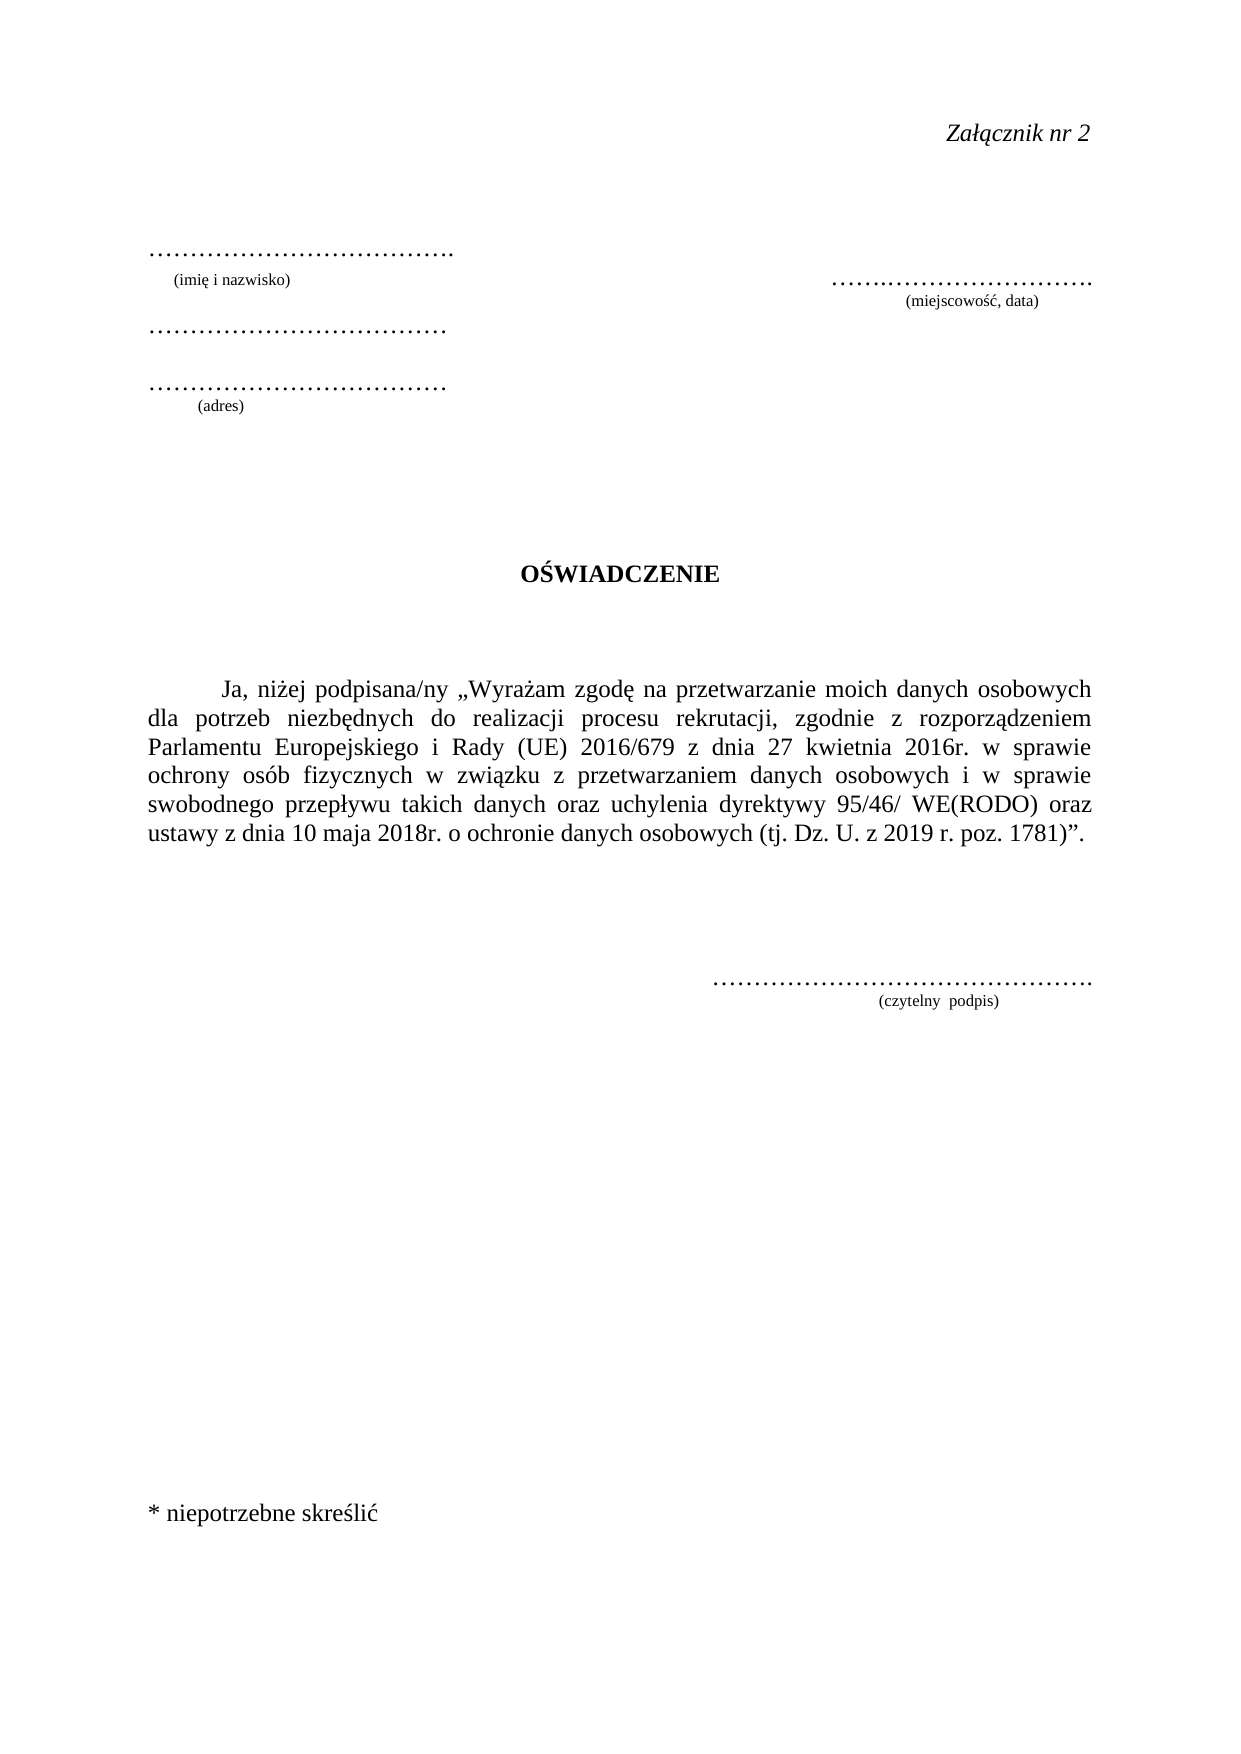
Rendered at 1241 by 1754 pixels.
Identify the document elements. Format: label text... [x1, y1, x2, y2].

text Załącznik nr 2 [148, 118, 1093, 147]
text * niepotrzebne skreślić [148, 1498, 1093, 1527]
text (adres) [148, 396, 1093, 415]
text OŚWIADCZENIE [148, 559, 1093, 588]
text (imię i nazwisko) …….……………………. [148, 262, 1093, 291]
text (czytelny podpis) [148, 990, 1093, 1009]
text ………………………………. [148, 233, 1093, 262]
text (miejscowość, data) [148, 291, 1093, 310]
text Ja, niżej podpisana/ny „Wyrażam zgodę na przetwarzanie moich danych osobowych dla potrzeb niezbędnych do realizacji procesu rekrutacji, zgodnie z rozporządzeniem Parlamentu Europejskiego i Rady (UE) 2016/679 z dnia 27 kwietnia 2016r. w sprawie ochrony osób fizycznych w związku z przetwarzaniem danych osobowych i w sprawie swobodnego przepływu takich danych oraz uchylenia dyrektywy 95/46/ WE(RODO) oraz ustawy z dnia 10 maja 2018r. o ochronie danych osobowych (tj. Dz. U. z 2019 r. poz. 1781)”. [148, 674, 1093, 847]
text ………………………………………. [148, 962, 1093, 990]
text ……………………………… [148, 310, 1093, 339]
text ……………………………… [148, 367, 1093, 396]
